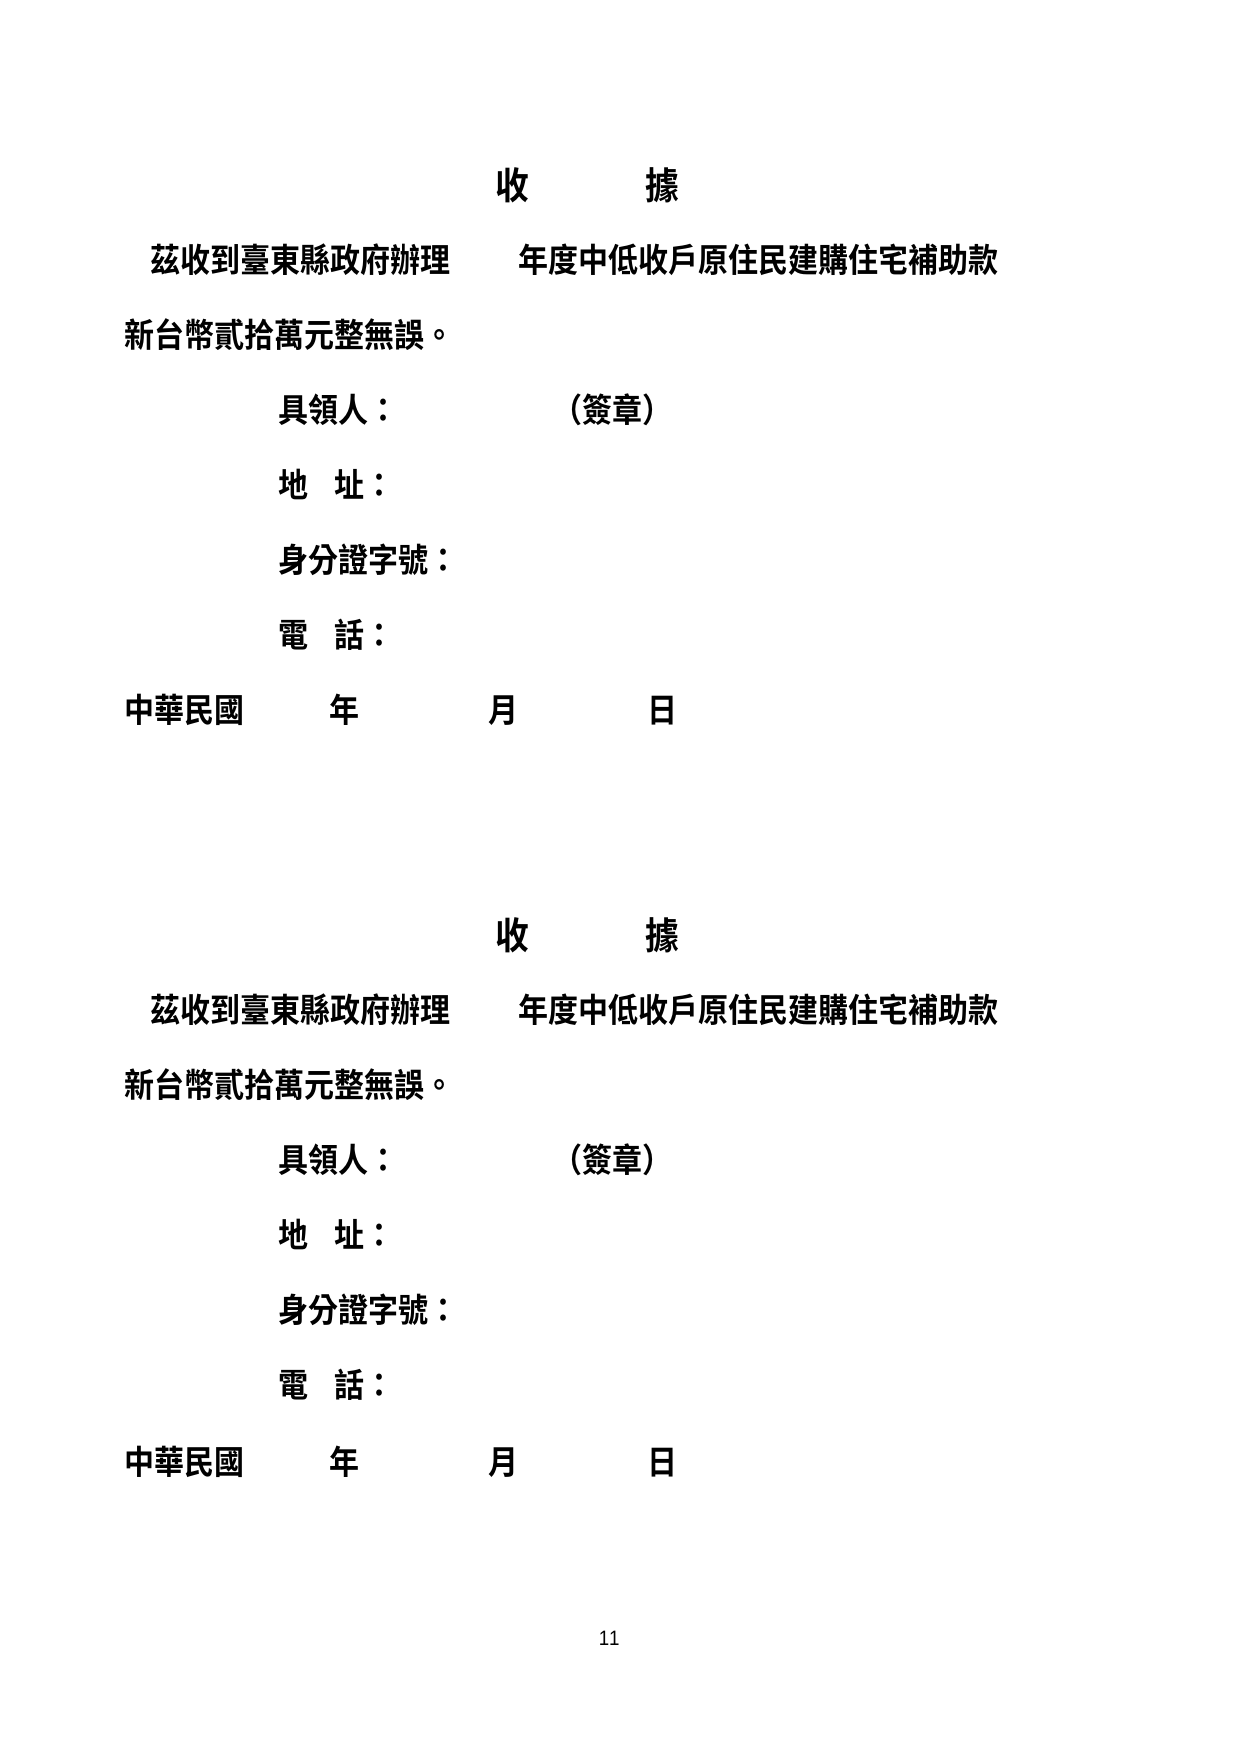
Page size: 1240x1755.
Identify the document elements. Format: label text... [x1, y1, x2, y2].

text 電 話： [124, 609, 556, 652]
text 身分證字號： [124, 534, 597, 577]
text 收 據 [495, 906, 783, 955]
text 電 話： [124, 1359, 556, 1402]
text 身分證字號： [124, 1284, 597, 1327]
text 新台幣貳拾萬元整無誤。 [124, 309, 452, 352]
text 地 址： [124, 1209, 556, 1252]
text 地 址： [124, 459, 556, 502]
text 具領人： （簽章） [124, 384, 949, 427]
text 11 [124, 1625, 1090, 1649]
text 茲收到臺東縣政府辦理 年度中低收戶原住民建購住宅補助款 [124, 984, 1077, 1027]
text 中華民國 年 月 日 [124, 684, 984, 727]
text 具領人： （簽章） [124, 1134, 949, 1177]
text 中華民國 年 月 日 [124, 1436, 984, 1479]
text 茲收到臺東縣政府辦理 年度中低收戶原住民建購住宅補助款 [124, 234, 1077, 277]
text 新台幣貳拾萬元整無誤。 [124, 1059, 452, 1102]
text 收 據 [495, 156, 783, 205]
